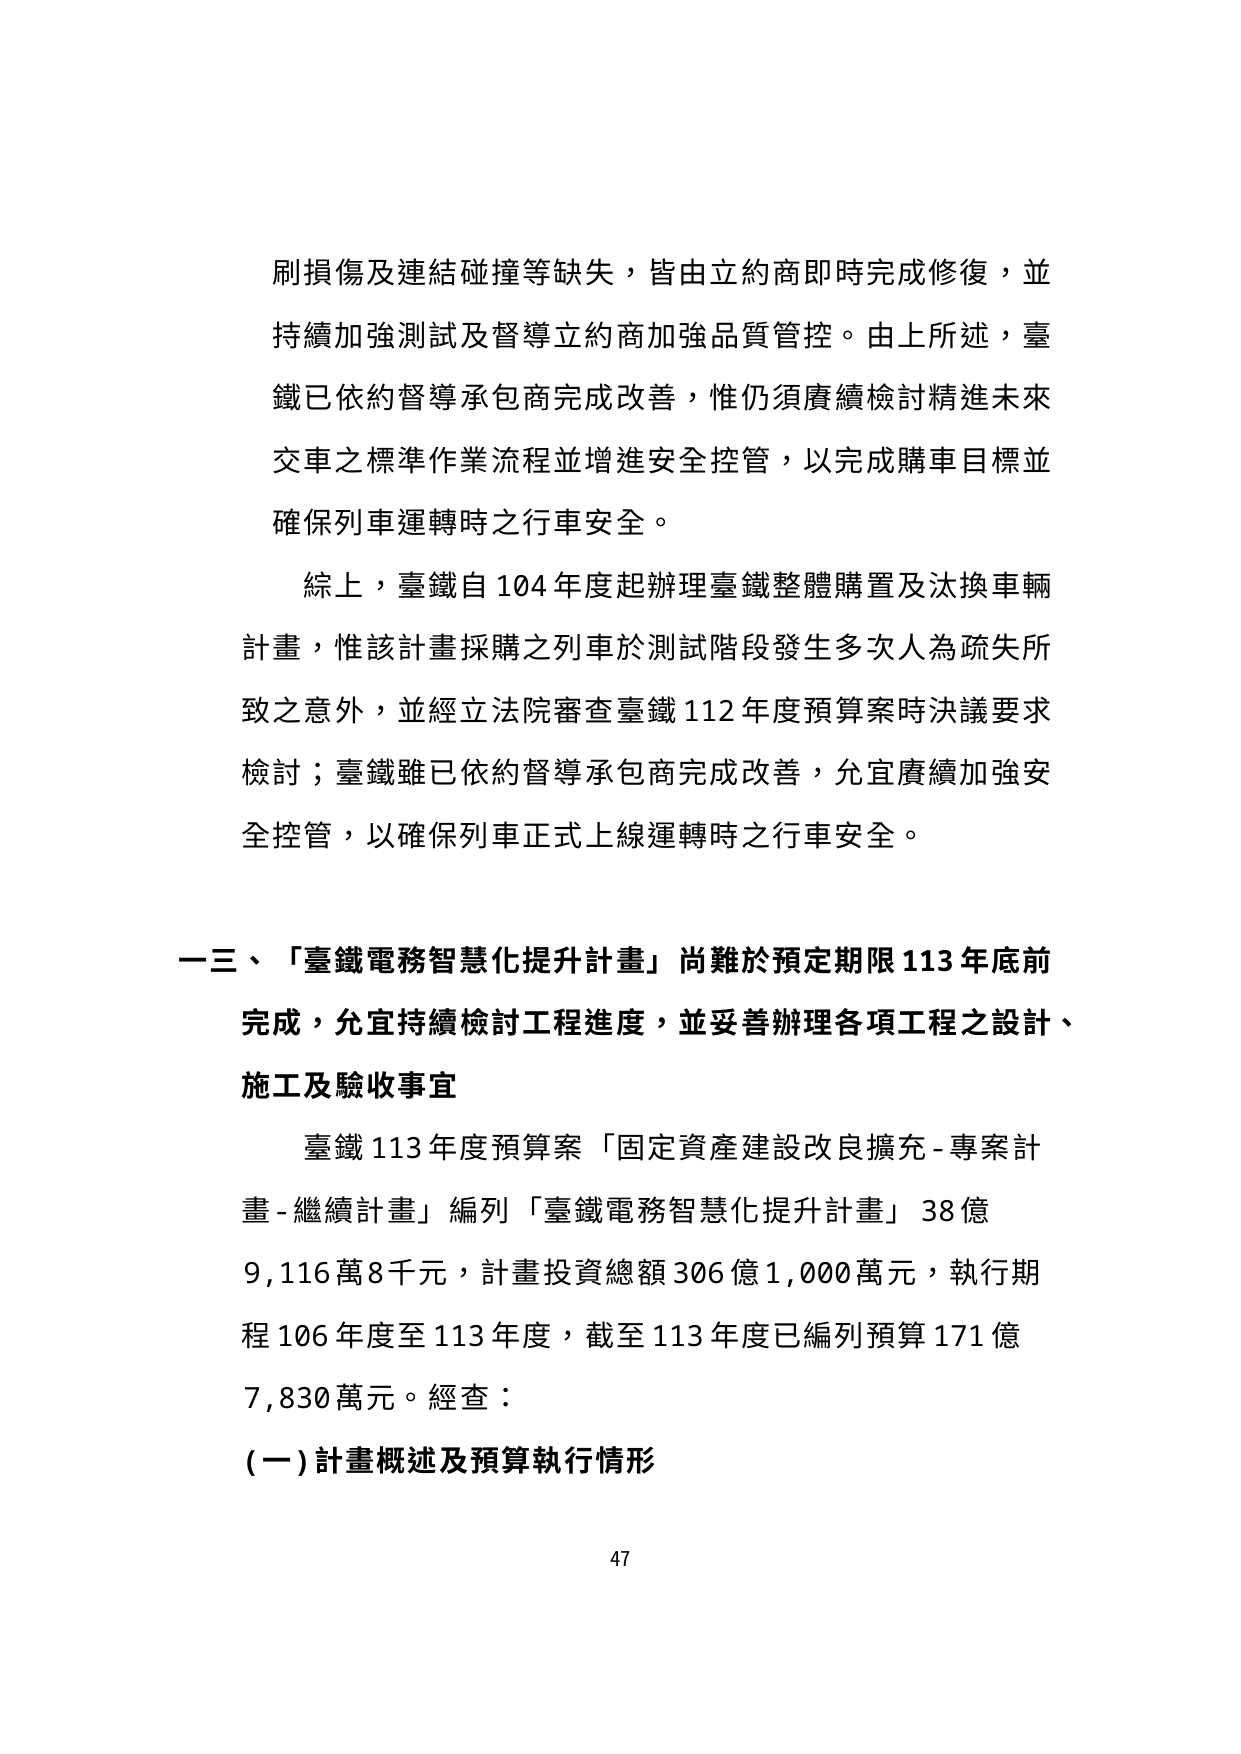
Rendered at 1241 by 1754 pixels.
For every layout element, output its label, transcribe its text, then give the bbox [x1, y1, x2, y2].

text 綜上，臺鐵自104年度起辦理臺鐵整體購置及汰換車輛計畫，惟該計畫採購之列車於測試階段發生多次人為疏失所致之意外，並經立法院審查臺鐵112年度預算案時決議要求檢討；臺鐵雖已依約督導承包商完成改善，允宜賡續加強安全控管，以確保列車正式上線運轉時之行車安全。 [236, 542, 1063, 854]
text (一)計畫概述及預算執行情形 [236, 1417, 1063, 1479]
text 臺鐵113年度預算案「固定資產建設改良擴充-專案計畫-繼續計畫」編列「臺鐵電務智慧化提升計畫」38億9,116萬8千元，計畫投資總額306億1,000萬元，執行期程106年度至113年度，截至113年度已編列預算171億7,830萬元。經查： [236, 1104, 1063, 1417]
text 刷損傷及連結碰撞等缺失，皆由立約商即時完成修復，並持續加強測試及督導立約商加強品質管控。由上所述，臺鐵已依約督導承包商完成改善，惟仍須賡續檢討精進未來交車之標準作業流程並增進安全控管，以完成購車目標並確保列車運轉時之行車安全。 [266, 229, 1063, 542]
text 一三、「臺鐵電務智慧化提升計畫」尚難於預定期限113年底前完成，允宜持續檢討工程進度，並妥善辦理各項工程之設計、施工及驗收事宜 [177, 917, 1063, 1104]
